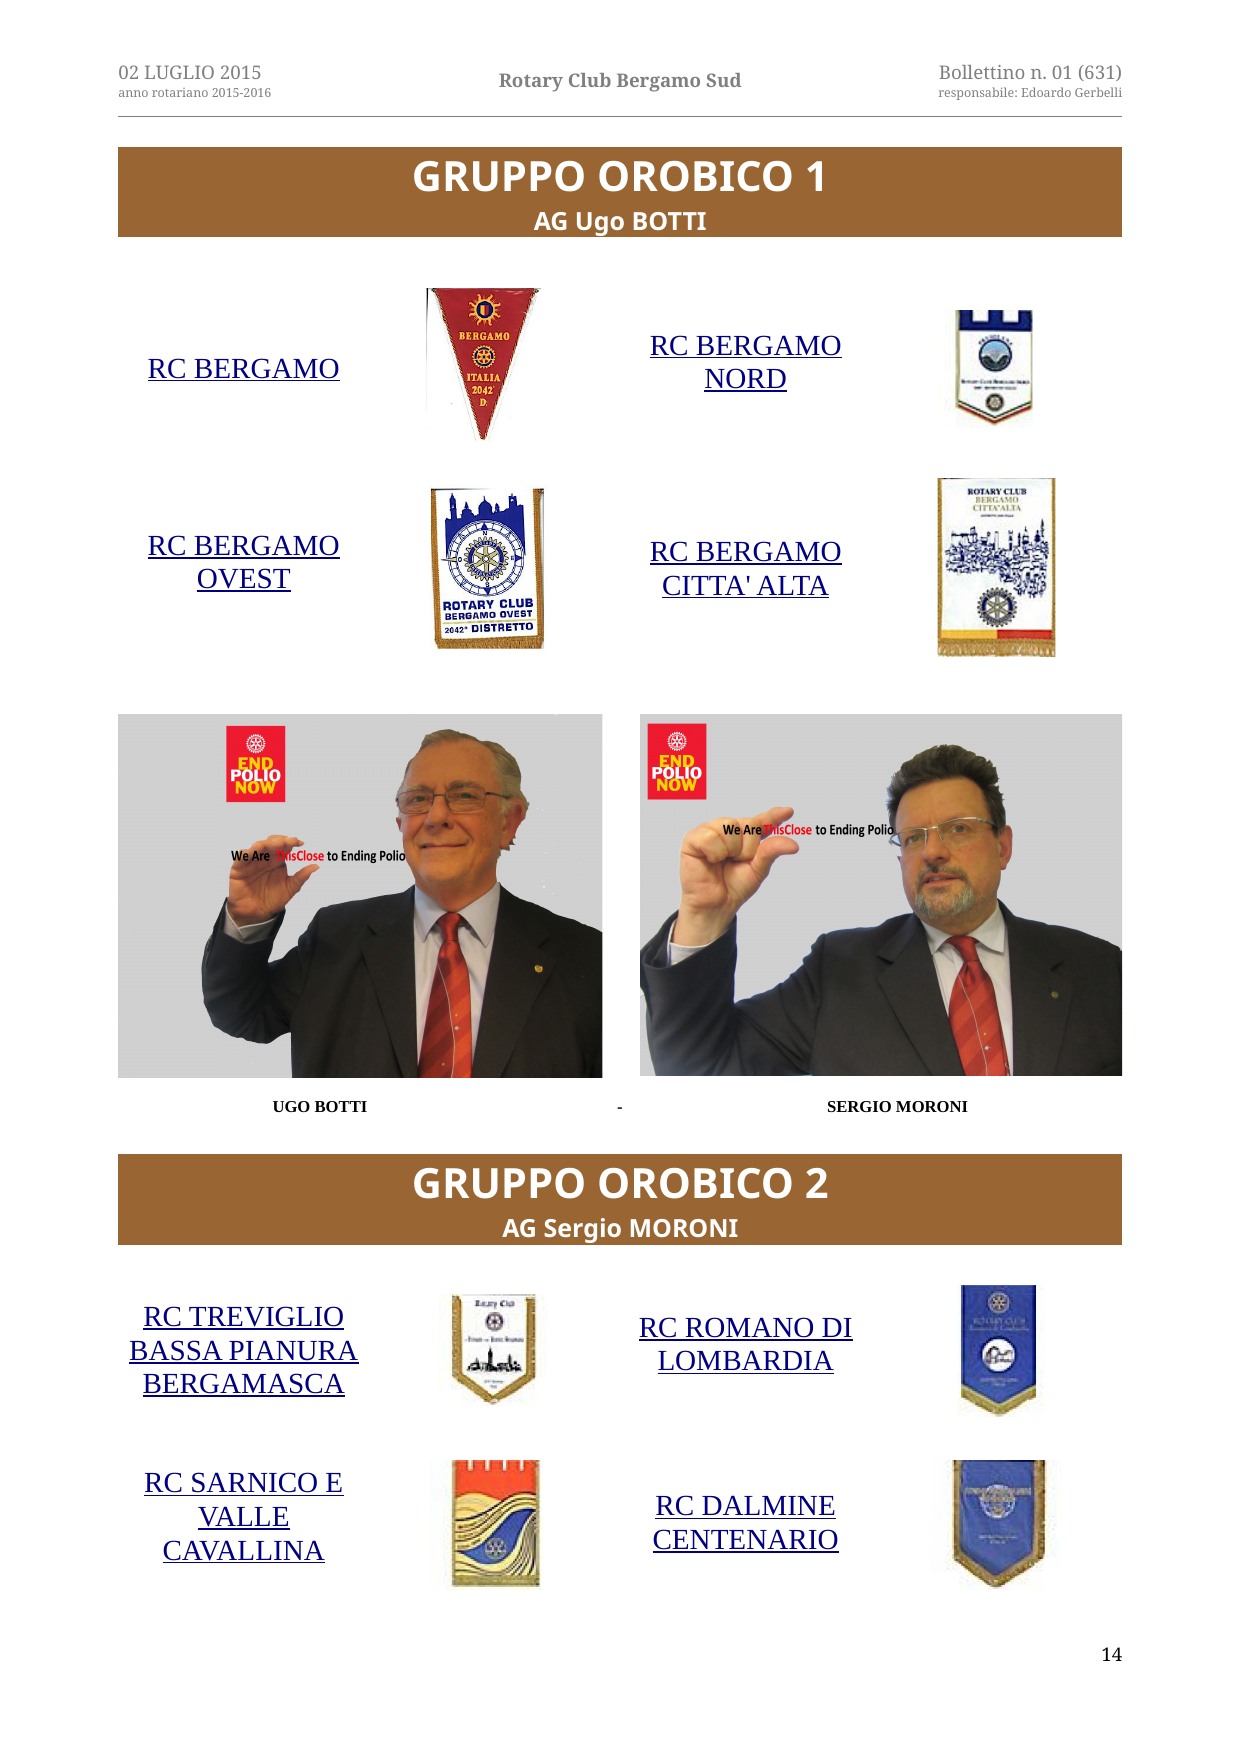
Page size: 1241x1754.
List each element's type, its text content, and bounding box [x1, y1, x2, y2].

picture [118, 714, 603, 1078]
picture [424, 288, 541, 441]
table_cell [871, 479, 1122, 676]
table_header RC ROMANO DI LOMBARDIA [620, 1264, 871, 1435]
table_header RC BERGAMO [118, 276, 369, 459]
text GRUPPO OROBICO 2 [118, 1154, 1122, 1211]
table_cell [369, 459, 620, 676]
table_cell [871, 459, 1122, 478]
picture [429, 485, 548, 650]
picture [932, 310, 1050, 428]
table_cell RC BERGAMO OVEST [118, 459, 369, 676]
text UGO BOTTI - SERGIO MORONI [118, 1097, 1122, 1116]
table_header [871, 276, 1122, 459]
picture [640, 714, 1123, 1076]
text AG Sergio MORONI [118, 1211, 1122, 1245]
text GRUPPO OROBICO 1 [118, 147, 1122, 203]
table_cell [369, 1590, 620, 1609]
table_cell [871, 1435, 1122, 1609]
picture [438, 1294, 551, 1406]
table_cell RC BERGAMO CITTA' ALTA [620, 459, 871, 676]
picture [929, 1285, 1062, 1417]
picture [430, 1460, 560, 1590]
picture [931, 1460, 1062, 1590]
table_header [369, 289, 620, 459]
text AG Ugo BOTTI [118, 203, 1122, 237]
table_header [369, 1264, 620, 1435]
table_cell RC SARNICO E VALLE CAVALLINA [118, 1435, 369, 1609]
table_header RC TREVIGLIO BASSA PIANURA BERGAMASCA [118, 1264, 369, 1435]
table_header [369, 276, 620, 288]
table_header [871, 1264, 1122, 1435]
table_cell [369, 1435, 620, 1589]
picture [937, 478, 1056, 657]
table_header RC BERGAMO NORD [620, 276, 871, 459]
table_cell RC DALMINE CENTENARIO [620, 1435, 871, 1609]
